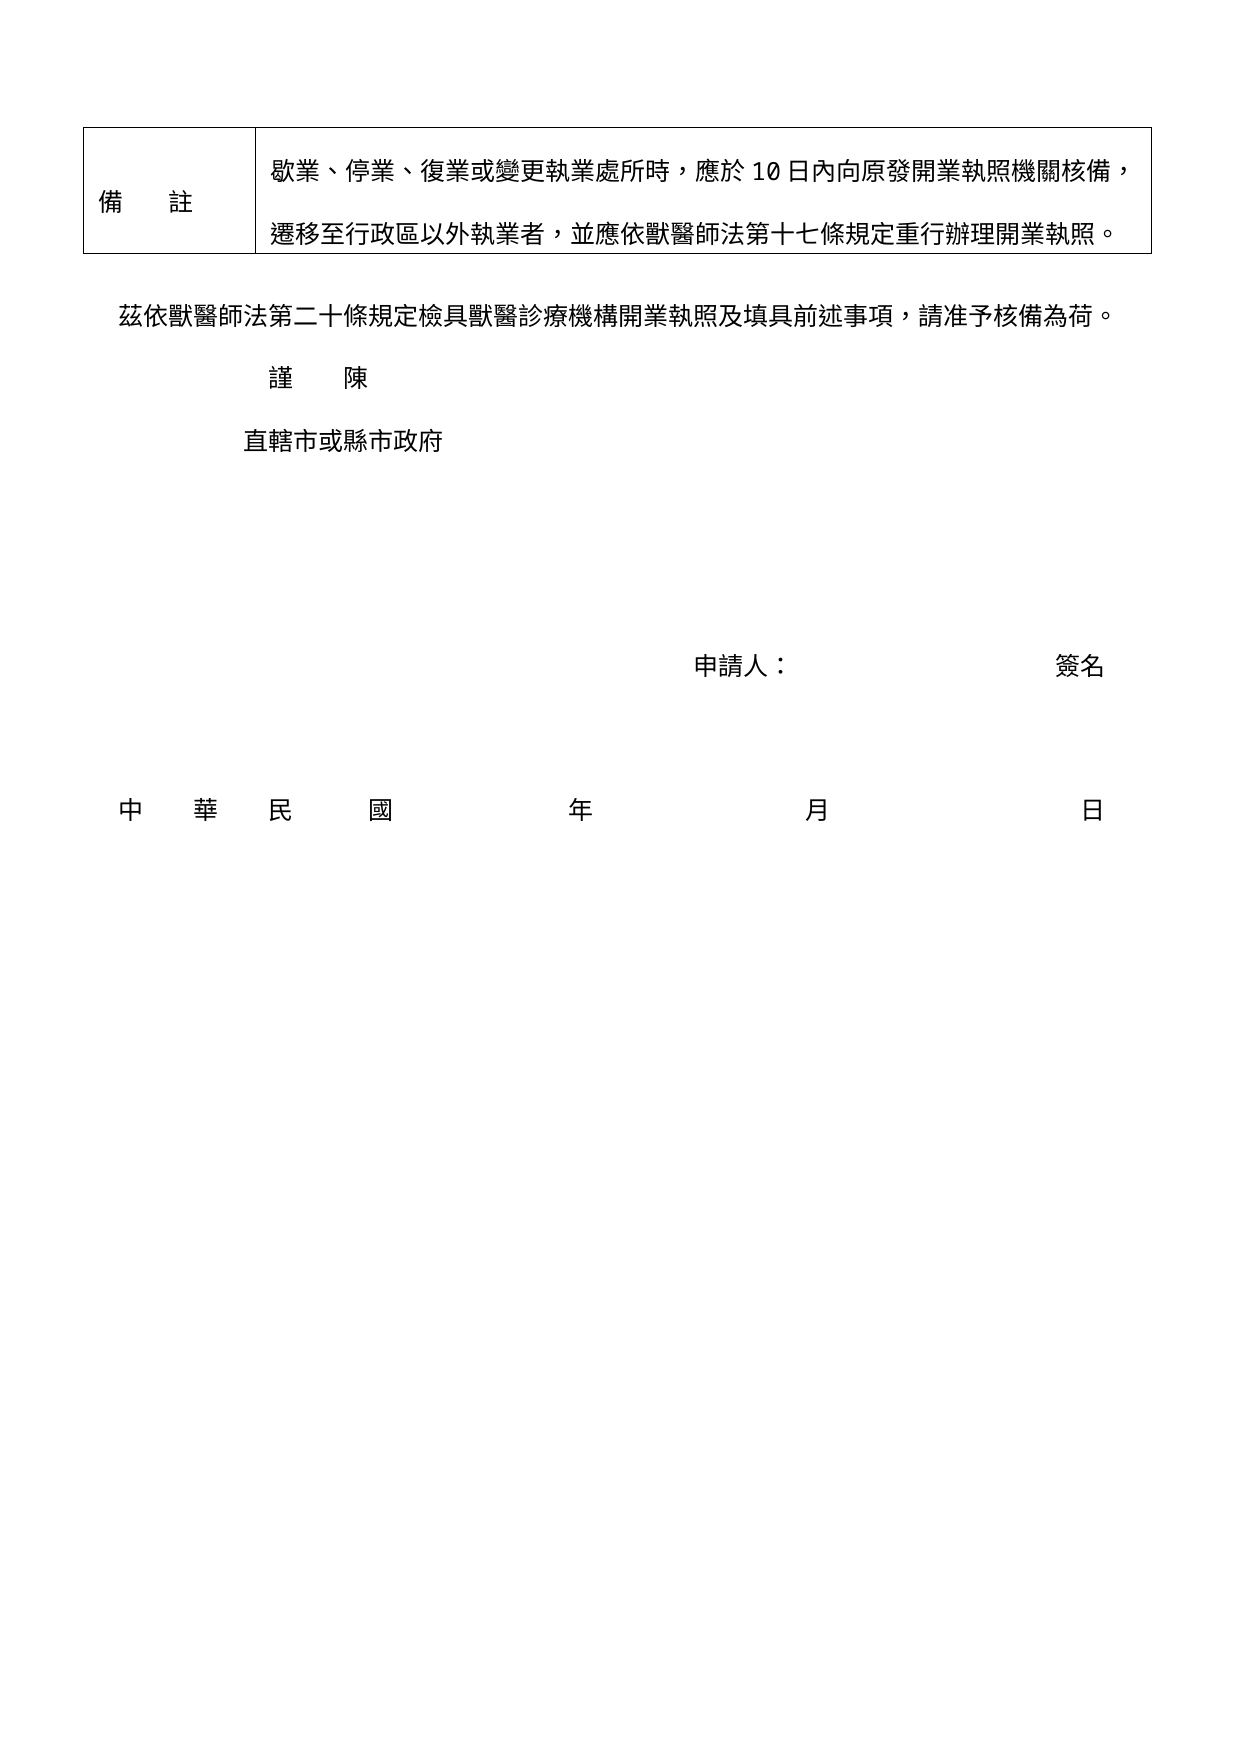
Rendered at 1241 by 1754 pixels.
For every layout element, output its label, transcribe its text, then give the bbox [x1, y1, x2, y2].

text 直轄市或縣市政府 [118, 398, 1122, 460]
text 謹 陳 [118, 335, 1122, 398]
text 中 華 民 國 年 月 日 [118, 767, 1122, 829]
text 申請人： 簽名 [118, 623, 1122, 685]
text 茲依獸醫師法第二十條規定檢具獸醫診療機構開業執照及填具前述事項，請准予核備為荷。 [118, 273, 1122, 335]
table_cell 備註 [84, 128, 255, 253]
table_cell 歇業、停業、復業或變更執業處所時，應於10日內向原發開業執照機關核備，遷移至行政區以外執業者，並應依獸醫師法第十七條規定重行辦理開業執照。 [256, 128, 1151, 253]
